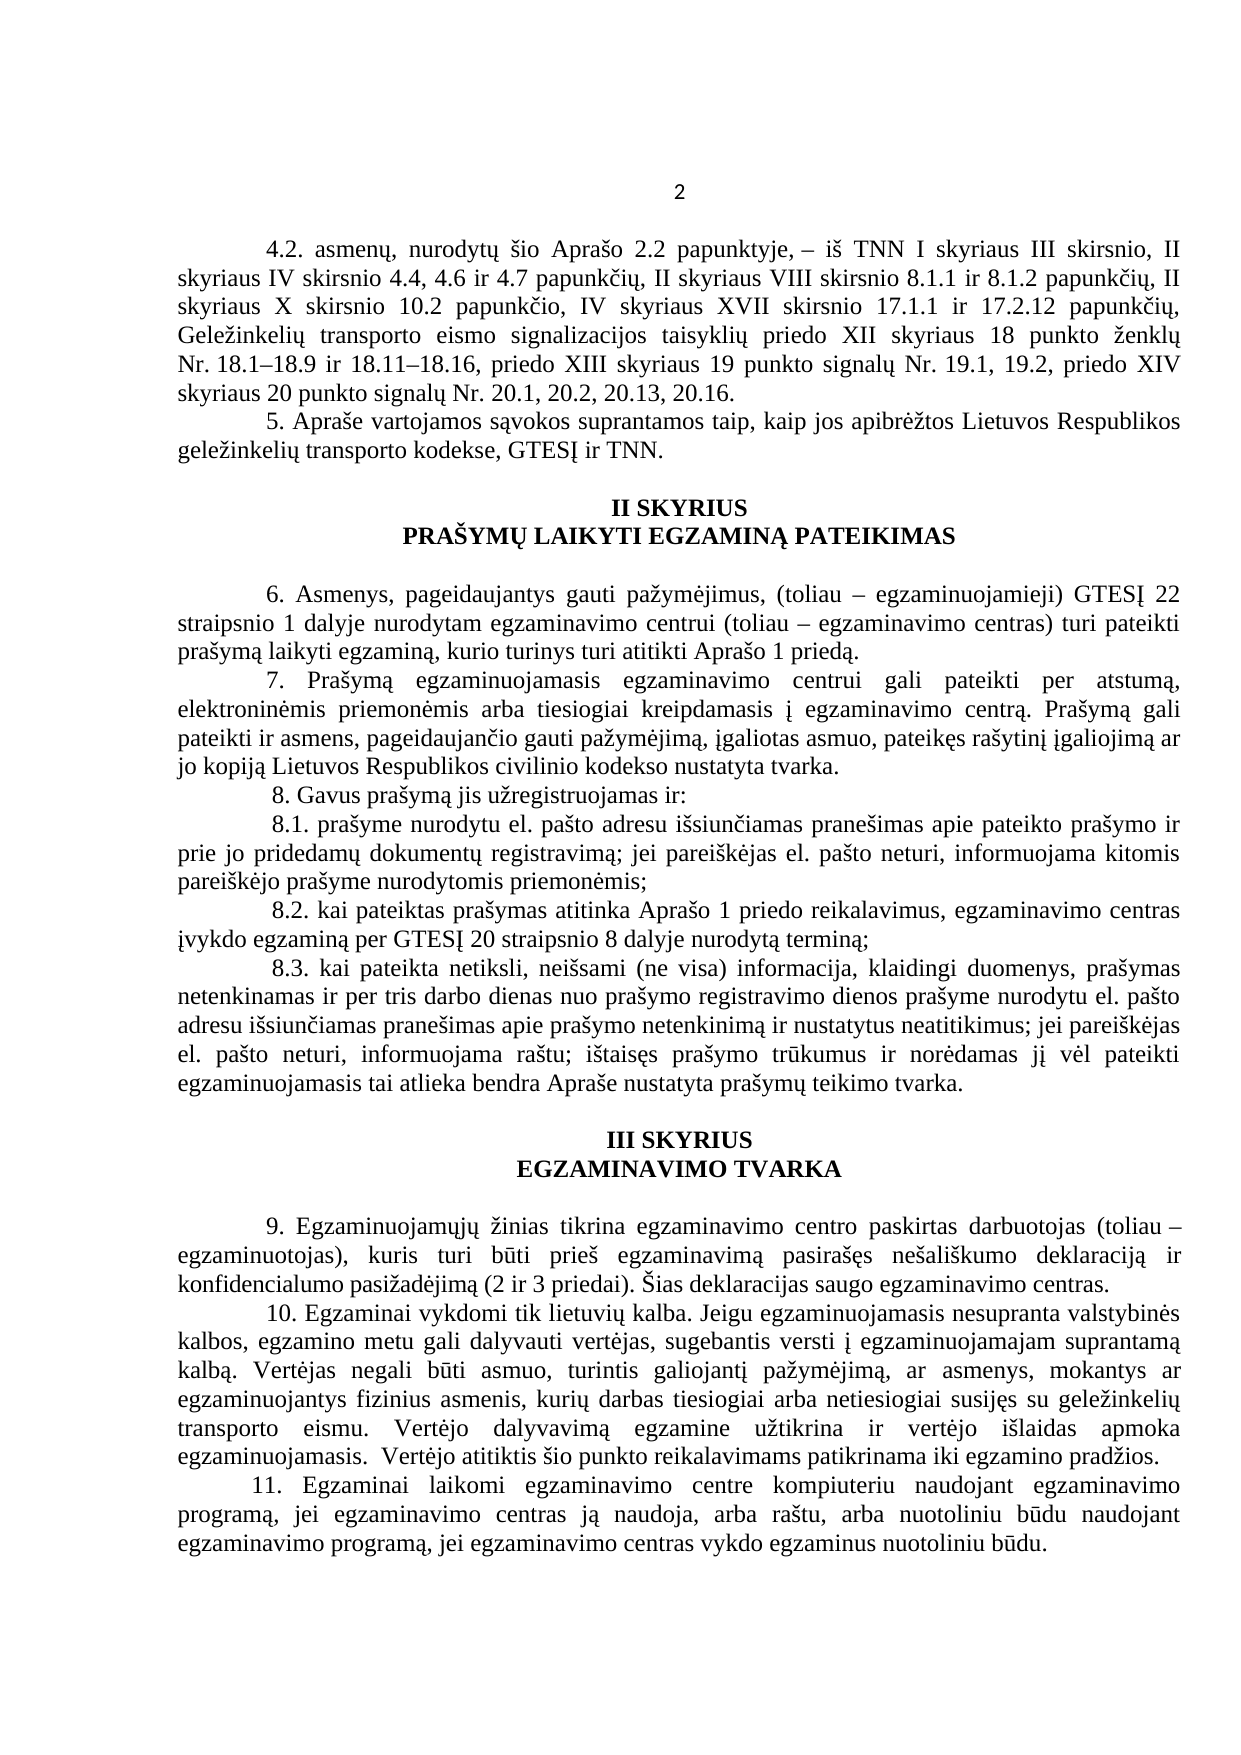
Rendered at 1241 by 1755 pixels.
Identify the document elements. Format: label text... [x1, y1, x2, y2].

text III SKYRIUS [177, 1125, 1181, 1154]
text 8. Gavus prašymą jis užregistruojamas ir: [177, 780, 1181, 809]
text 8.2. kai pateiktas prašymas atitinka Aprašo 1 priedo reikalavimus, egzaminavimo centras įvykdo egzaminą per GTESĮ 20 straipsnio 8 dalyje nurodytą terminą; [177, 895, 1181, 953]
text 4.2. asmenų, nurodytų šio Aprašo 2.2 papunktyje, – iš TNN I skyriaus III skirsnio, II skyriaus IV skirsnio 4.4, 4.6 ir 4.7 papunkčių, II skyriaus VIII skirsnio 8.1.1 ir 8.1.2 papunkčių, II skyriaus X skirsnio 10.2 papunkčio, IV skyriaus XVII skirsnio 17.1.1 ir 17.2.12 papunkčių, Geležinkelių transporto eismo signalizacijos taisyklių priedo XII skyriaus 18 punkto ženklų Nr. 18.1–18.9 ir 18.11–18.16, priedo XIII skyriaus 19 punkto signalų Nr. 19.1, 19.2, priedo XIV skyriaus 20 punkto signalų Nr. 20.1, 20.2, 20.13, 20.16. [177, 234, 1181, 406]
text 9. Egzaminuojamųjų žinias tikrina egzaminavimo centro paskirtas darbuotojas (toliau – egzaminuotojas), kuris turi būti prieš egzaminavimą pasirašęs nešališkumo deklaraciją ir konfidencialumo pasižadėjimą (2 ir 3 priedai). Šias deklaracijas saugo egzaminavimo centras. [177, 1211, 1181, 1298]
text 7. Prašymą egzaminuojamasis egzaminavimo centrui gali pateikti per atstumą, elektroninėmis priemonėmis arba tiesiogiai kreipdamasis į egzaminavimo centrą. Prašymą gali pateikti ir asmens, pageidaujančio gauti pažymėjimą, įgaliotas asmuo, pateikęs rašytinį įgaliojimą ar jo kopiją Lietuvos Respublikos civilinio kodekso nustatyta tvarka. [177, 665, 1181, 780]
text 5. Apraše vartojamos sąvokos suprantamos taip, kaip jos apibrėžtos Lietuvos Respublikos geležinkelių transporto kodekse, GTESĮ ir TNN. [177, 406, 1181, 464]
text PRAŠYMŲ LAIKYTI EGZAMINĄ PATEIKIMAS [177, 521, 1181, 550]
text 11. Egzaminai laikomi egzaminavimo centre kompiuteriu naudojant egzaminavimo programą, jei egzaminavimo centras ją naudoja, arba raštu, arba nuotoliniu būdu naudojant egzaminavimo programą, jei egzaminavimo centras vykdo egzaminus nuotoliniu būdu. [177, 1470, 1181, 1556]
text 8.1. prašyme nurodytu el. pašto adresu išsiunčiamas pranešimas apie pateikto prašymo ir prie jo pridedamų dokumentų registravimą; jei pareiškėjas el. pašto neturi, informuojama kitomis pareiškėjo prašyme nurodytomis priemonėmis; [177, 809, 1181, 895]
text 8.3. kai pateikta netiksli, neišsami (ne visa) informacija, klaidingi duomenys, prašymas netenkinamas ir per tris darbo dienas nuo prašymo registravimo dienos prašyme nurodytu el. pašto adresu išsiunčiamas pranešimas apie prašymo netenkinimą ir nustatytus neatitikimus; jei pareiškėjas el. pašto neturi, informuojama raštu; ištaisęs prašymo trūkumus ir norėdamas jį vėl pateikti egzaminuojamasis tai atlieka bendra Apraše nustatyta prašymų teikimo tvarka. [177, 953, 1181, 1096]
text EGZAMINAVIMO TVARKA [177, 1154, 1181, 1183]
text II SKYRIUS [177, 493, 1181, 521]
text 10. Egzaminai vykdomi tik lietuvių kalba. Jeigu egzaminuojamasis nesupranta valstybinės kalbos, egzamino metu gali dalyvauti vertėjas, sugebantis versti į egzaminuojamajam suprantamą kalbą. Vertėjas negali būti asmuo, turintis galiojantį pažymėjimą, ar asmenys, mokantys ar egzaminuojantys fizinius asmenis, kurių darbas tiesiogiai arba netiesiogiai susijęs su geležinkelių transporto eismu. Vertėjo dalyvavimą egzamine užtikrina ir vertėjo išlaidas apmoka egzaminuojamasis. Vertėjo atitiktis šio punkto reikalavimams patikrinama iki egzamino pradžios. [177, 1298, 1181, 1470]
text 6. Asmenys, pageidaujantys gauti pažymėjimus, (toliau – egzaminuojamieji) GTESĮ 22 straipsnio 1 dalyje nurodytam egzaminavimo centrui (toliau – egzaminavimo centras) turi pateikti prašymą laikyti egzaminą, kurio turinys turi atitikti Aprašo 1 priedą. [177, 579, 1181, 665]
